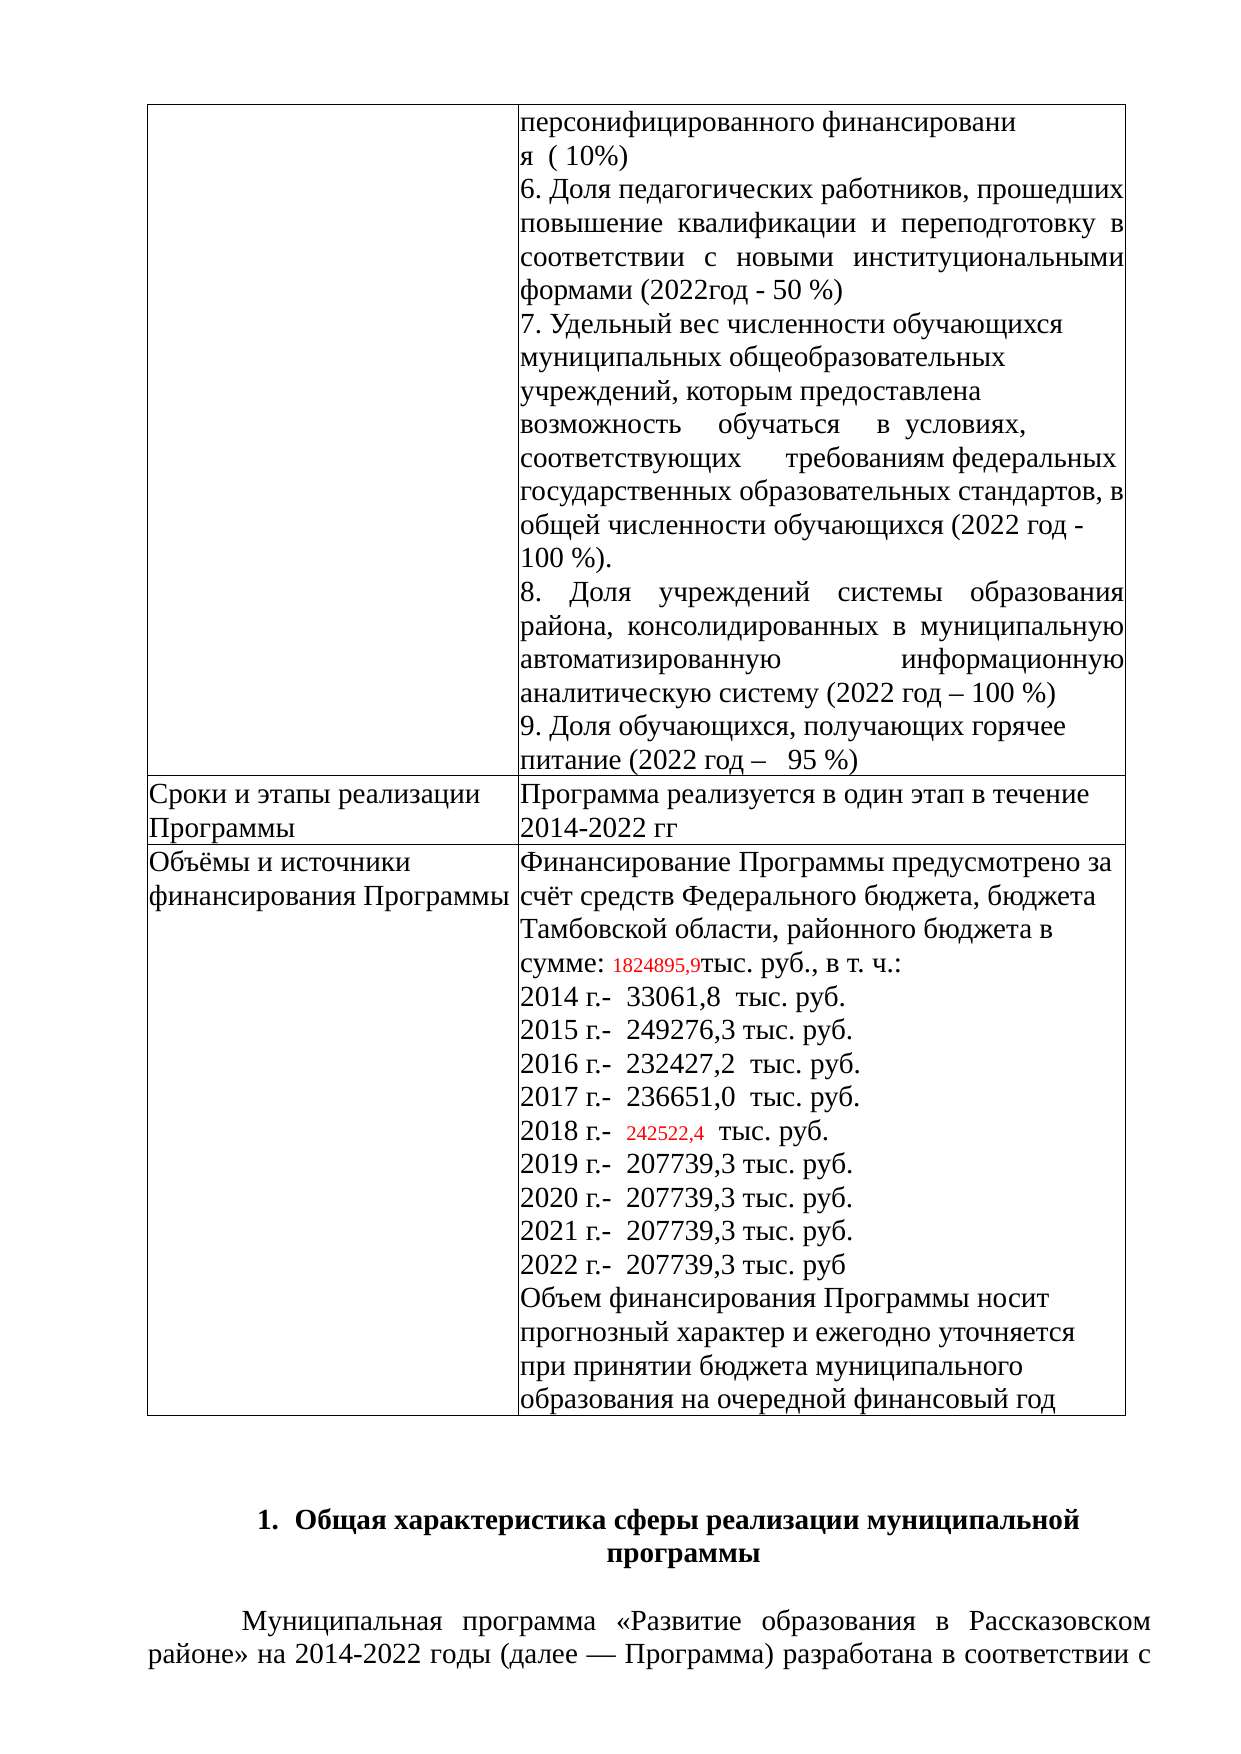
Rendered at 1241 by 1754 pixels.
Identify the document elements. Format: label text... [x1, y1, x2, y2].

table_cell Финансирование Программы предусмотрено за счёт средств Федерального бюджета, бюджета Тамбовской области, районного бюджета в сумме: 1824895,9тыс. руб., в т. ч.: 2014 г.- 33061,8 тыс. руб. 2015 г.- 249276,3 тыс. руб. 2016 г.- 232427,2 тыс. руб. 2017 г.- 236651,0 тыс. руб. 2018 г.- 242522,4 тыс. руб. 2019 г.- 207739,3 тыс. руб. 2020 г.- 207739,3 тыс. руб. 2021 г.- 207739,3 тыс. руб. 2022 г.- 207739,3 тыс. руб Объем финансирования Программы носит прогнозный характер и ежегодно уточняется при принятии бюджета муниципального образования на очередной финансовый год [519, 845, 1125, 1415]
table_cell Программа реализуется в один этап в течение 2014-2022 гг [519, 776, 1125, 843]
table_cell [148, 105, 518, 775]
list Общая характеристика сферы реализации муниципальной программы [185, 1502, 1152, 1569]
table_cell Объёмы и источники финансирования Программы [148, 845, 518, 1415]
text Муниципальная программа «Развитие образования в Рассказовском районе» на 2014-2022 годы (далее — Программа) разработана в соответствии с [148, 1603, 1152, 1670]
table_cell персонифицированного финансировани я ( 10%) 6. Доля педагогических работников, прошедших повышение квалификации и переподготовку в соответствии с новыми институциональными формами (2022год - 50 %) 7. Удельный вес численности обучающихся муниципальных общеобразовательных учреждений, которым предоставлена возможность обучаться в условиях, соответствующих требованиям федеральных государственных образовательных стандартов, в общей численности обучающихся (2022 год - 100 %). 8. Доля учреждений системы образования района, консолидированных в муниципальную автоматизированную информационную аналитическую систему (2022 год – 100 %) 9. Доля обучающихся, получающих горячее питание (2022 год – 95 %) [519, 105, 1125, 775]
table_cell Сроки и этапы реализации Программы [148, 776, 518, 843]
